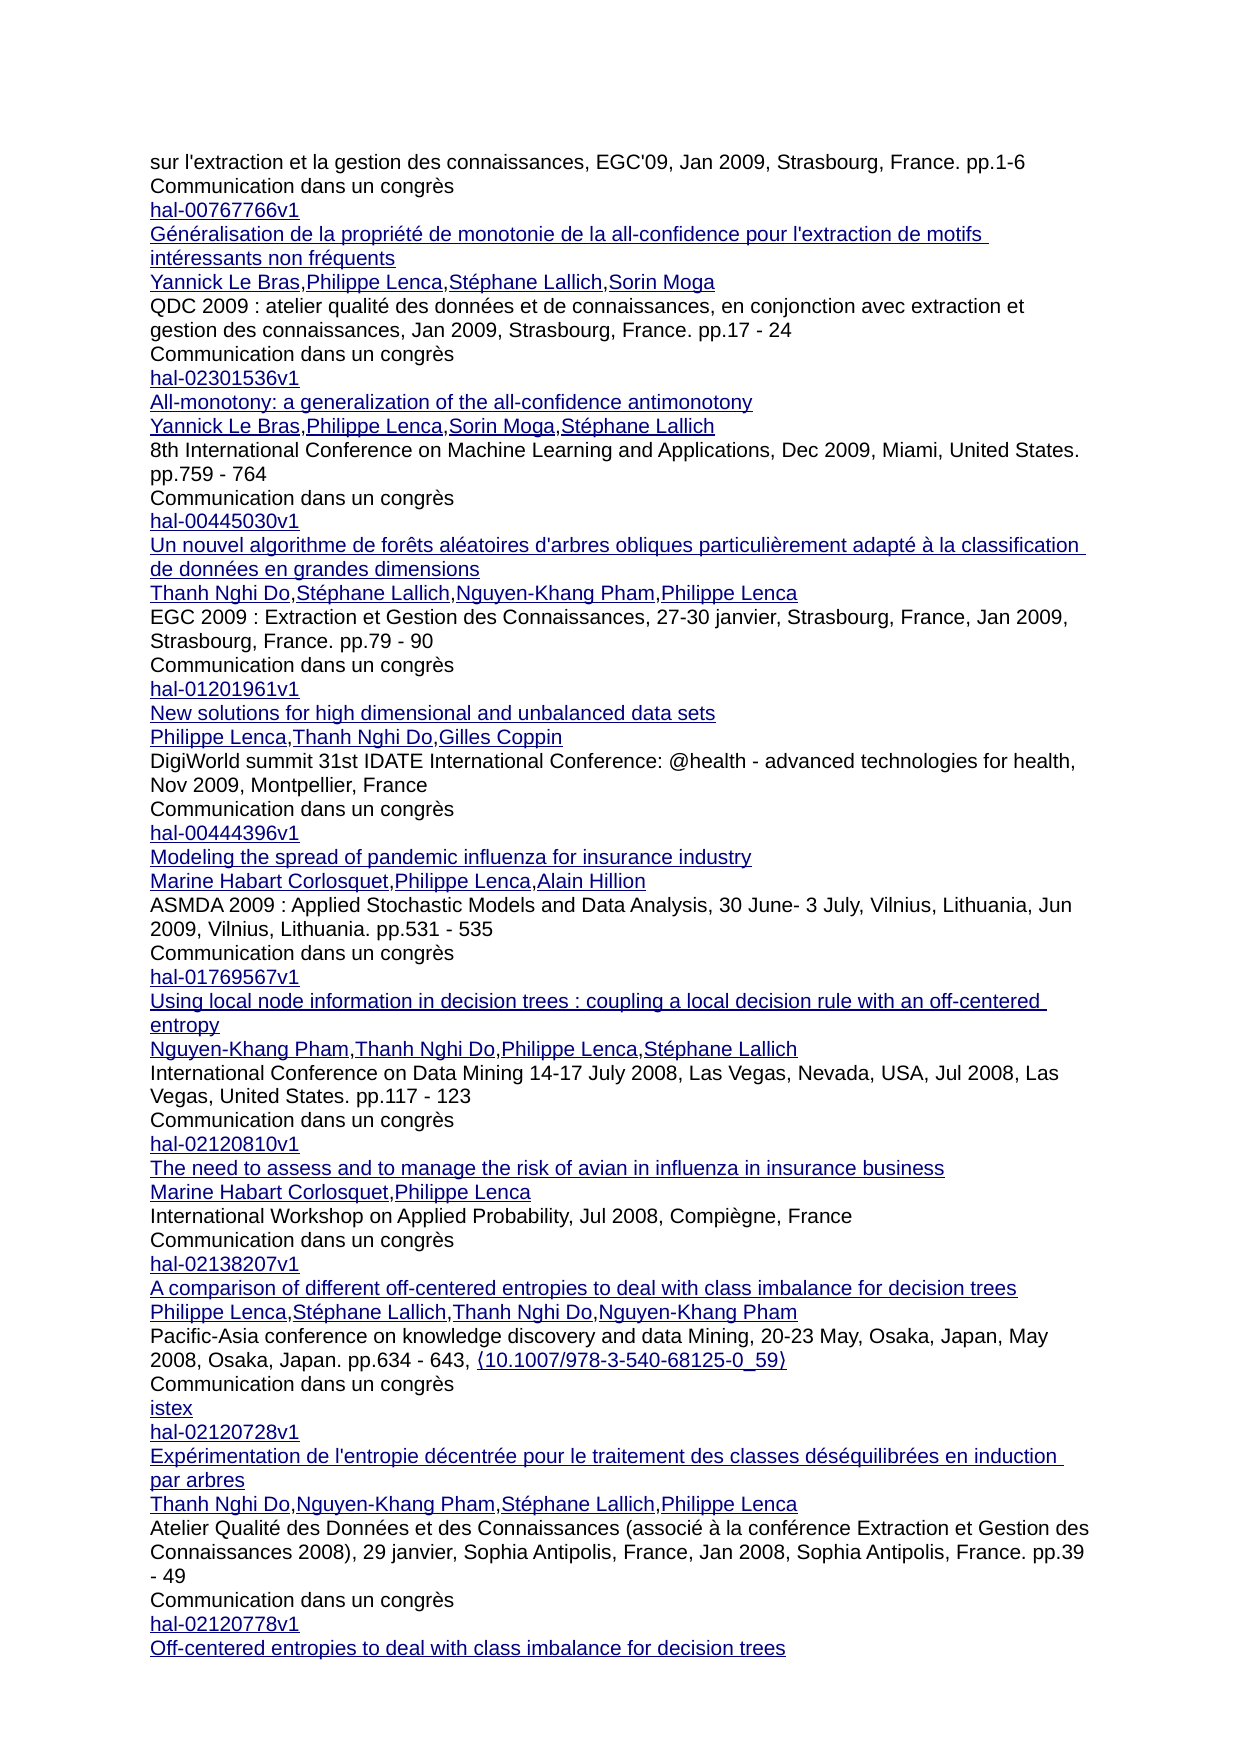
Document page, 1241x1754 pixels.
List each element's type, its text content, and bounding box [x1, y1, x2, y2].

table_cell Expérimentation de l'entropie décentrée pour le traitement des classes déséquilibrées en induction par arbres Thanh Nghi Do,Nguyen-Khang Pham,Stéphane Lallich,Philippe Lenca Atelier Qualité des Données et des Connaissances (associé à la conférence Extraction et Gestion des Connaissances 2008), 29 janvier, Sophia Antipolis, France, Jan 2008, Sophia Antipolis, France. pp.39 - 49 Communication dans un congrès hal-02120778v1 [150, 1444, 1090, 1635]
table_cell Un nouvel algorithme de forêts aléatoires d'arbres obliques particulièrement adapté à la classification de données en grandes dimensions Thanh Nghi Do,Stéphane Lallich,Nguyen-Khang Pham,Philippe Lenca EGC 2009 : Extraction et Gestion des Connaissances, 27-30 janvier, Strasbourg, France, Jan 2009, Strasbourg, France. pp.79 - 90 Communication dans un congrès hal-01201961v1 [150, 533, 1090, 701]
table_cell Modeling the spread of pandemic influenza for insurance industry Marine Habart Corlosquet,Philippe Lenca,Alain Hillion ASMDA 2009 : Applied Stochastic Models and Data Analysis, 30 June- 3 July, Vilnius, Lithuania, Jun 2009, Vilnius, Lithuania. pp.531 - 535 Communication dans un congrès hal-01769567v1 [150, 845, 1090, 988]
table_cell All-monotony: a generalization of the all-confidence antimonotony Yannick Le Bras,Philippe Lenca,Sorin Moga,Stéphane Lallich 8th International Conference on Machine Learning and Applications, Dec 2009, Miami, United States. pp.759 - 764 Communication dans un congrès hal-00445030v1 [150, 390, 1090, 533]
table_cell A comparison of different off-centered entropies to deal with class imbalance for decision trees Philippe Lenca,Stéphane Lallich,Thanh Nghi Do,Nguyen-Khang Pham Pacific-Asia conference on knowledge discovery and data Mining, 20-23 May, Osaka, Japan, May 2008, Osaka, Japan. pp.634 - 643, ⟨10.1007/978-3-540-68125-0_59⟩ Communication dans un congrès istex hal-02120728v1 [150, 1276, 1090, 1444]
table_cell Using local node information in decision trees : coupling a local decision rule with an off-centered entropy Nguyen-Khang Pham,Thanh Nghi Do,Philippe Lenca,Stéphane Lallich International Conference on Data Mining 14-17 July 2008, Las Vegas, Nevada, USA, Jul 2008, Las Vegas, United States. pp.117 - 123 Communication dans un congrès hal-02120810v1 [150, 989, 1090, 1156]
table_cell The need to assess and to manage the risk of avian in influenza in insurance business Marine Habart Corlosquet,Philippe Lenca International Workshop on Applied Probability, Jul 2008, Compiègne, France Communication dans un congrès hal-02138207v1 [150, 1156, 1090, 1276]
table_cell New solutions for high dimensional and unbalanced data sets Philippe Lenca,Thanh Nghi Do,Gilles Coppin DigiWorld summit 31st IDATE International Conference: @health - advanced technologies for health, Nov 2009, Montpellier, France Communication dans un congrès hal-00444396v1 [150, 701, 1090, 845]
table_cell Off-centered entropies to deal with class imbalance for decision trees [150, 1635, 1090, 1659]
table_cell Généralisation de la propriété de monotonie de la all-confidence pour l'extraction de motifs intéressants non fréquents Yannick Le Bras,Philippe Lenca,Stéphane Lallich,Sorin Moga QDC 2009 : atelier qualité des données et de connaissances, en conjonction avec extraction et gestion des connaissances, Jan 2009, Strasbourg, France. pp.17 - 24 Communication dans un congrès hal-02301536v1 [150, 222, 1090, 389]
table_cell Visualisation de réseaux d'experts Thanh Nghi Do,Philippe Lenca,T .B. Nguyen,François Poulet 7e atelier visualisation et extraction des connaissances - 11e conférence internationale francophone sur l'extraction et la gestion des connaissances, EGC'09, Jan 2009, Strasbourg, France. pp.1-6 Communication dans un congrès hal-00767766v1 [150, 150, 1090, 222]
